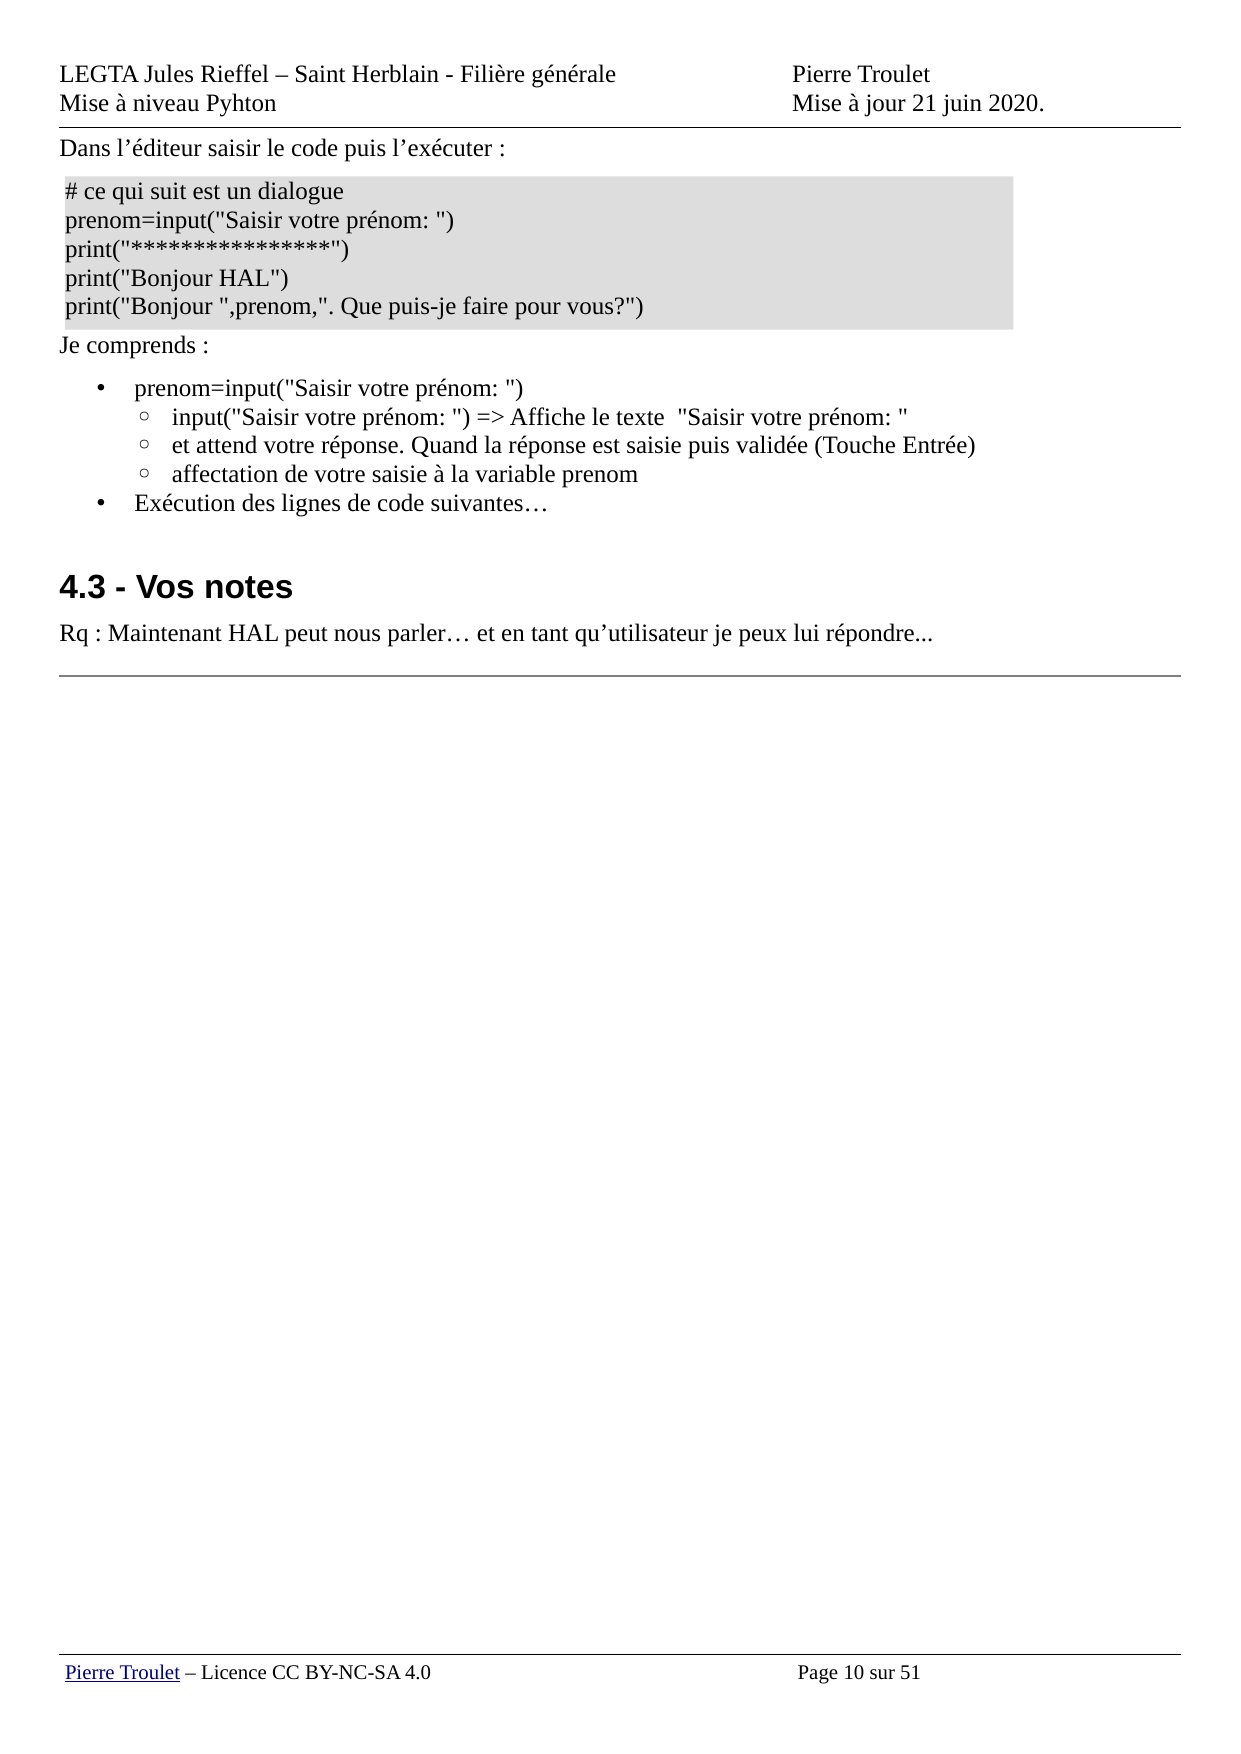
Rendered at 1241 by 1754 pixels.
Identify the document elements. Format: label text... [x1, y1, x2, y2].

text Dans l’éditeur saisir le code puis l’exécuter : [59, 133, 1181, 162]
list prenom=input("Saisir votre prénom: ") [97, 373, 1181, 402]
subtitle Vos notes [59, 566, 1181, 605]
list input("Saisir votre prénom: ") => Affiche le texte "Saisir votre prénom: " [134, 402, 1181, 431]
list Exécution des lignes de code suivantes… [97, 488, 1181, 517]
text Rq : Maintenant HAL peut nous parler… et en tant qu’utilisateur je peux lui répondre... [59, 618, 1181, 646]
list et attend votre réponse. Quand la réponse est saisie puis validée (Touche Entrée) [134, 431, 1181, 459]
list affectation de votre saisie à la variable prenom [134, 459, 1181, 488]
text Je comprends : [59, 177, 1181, 358]
